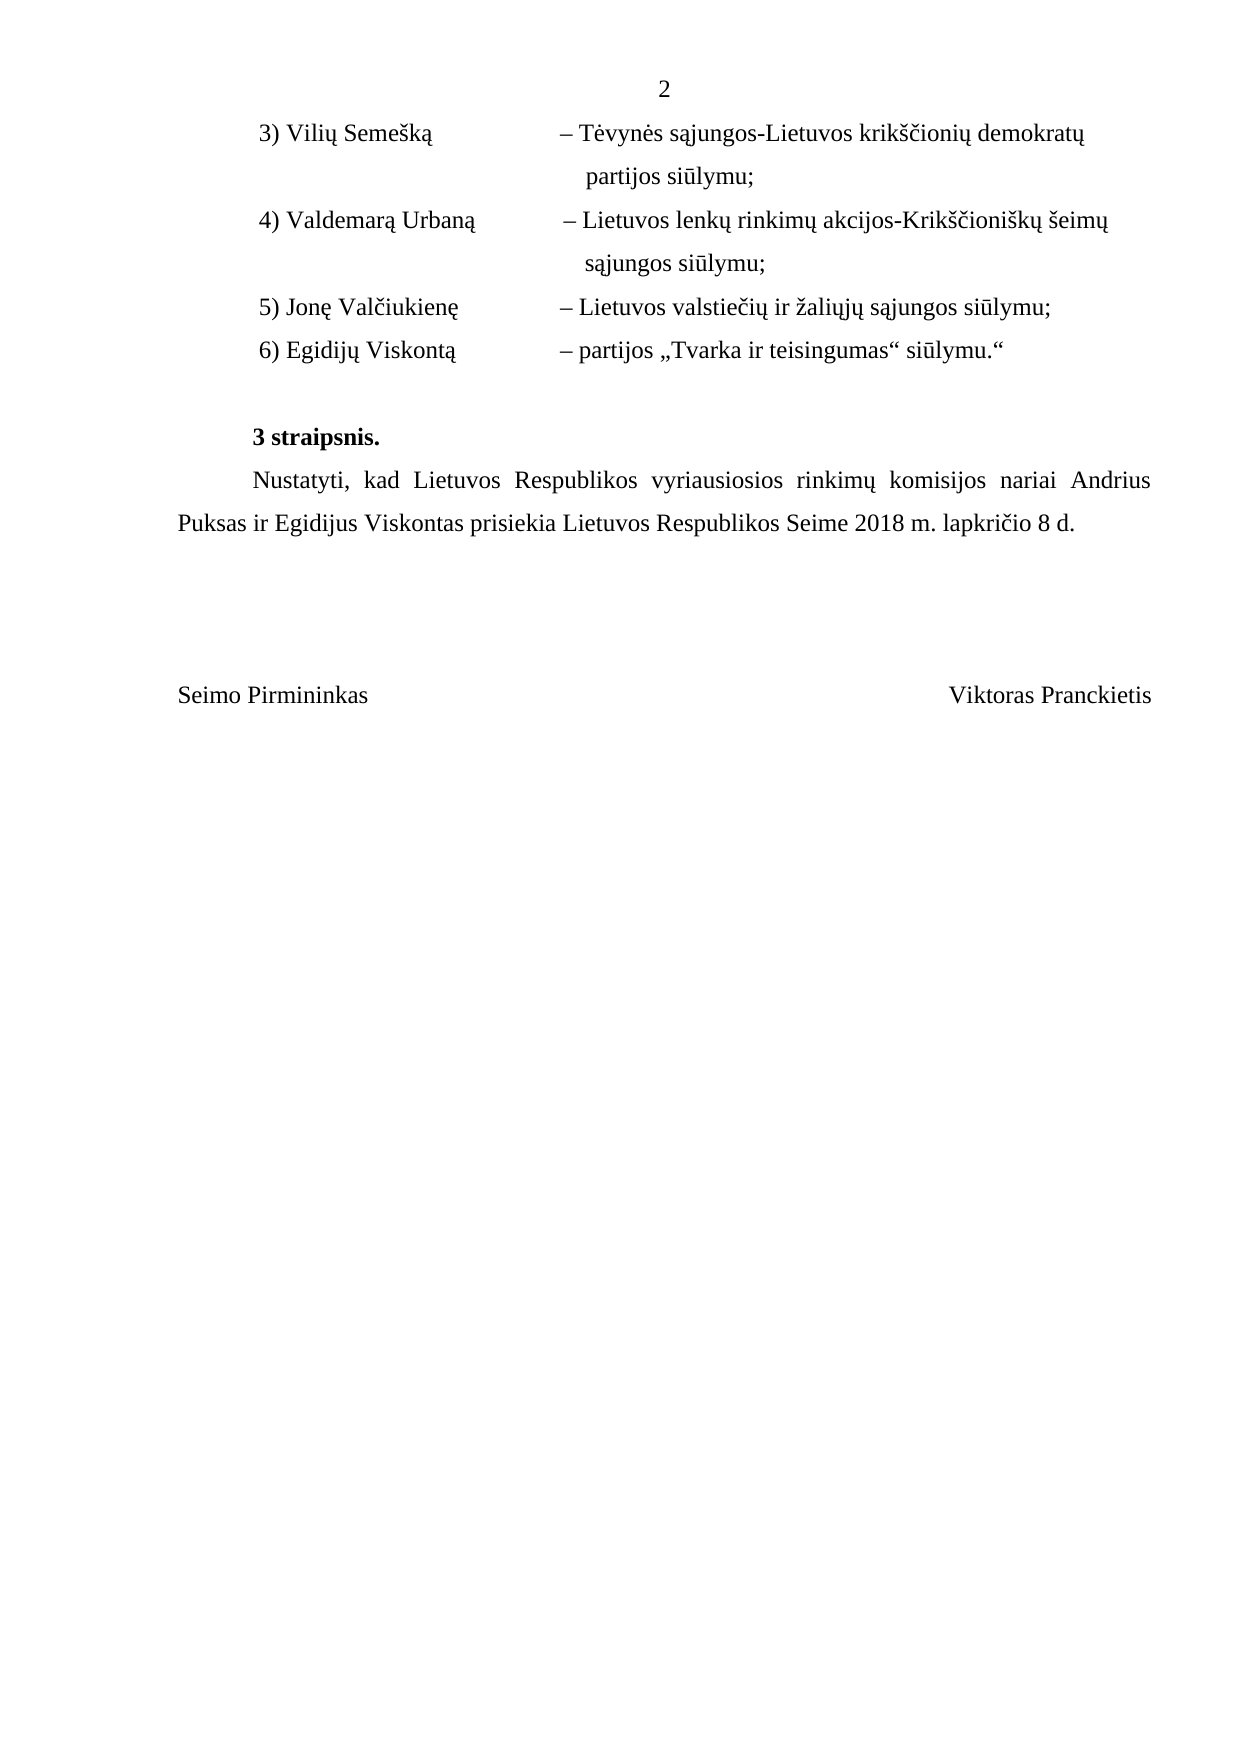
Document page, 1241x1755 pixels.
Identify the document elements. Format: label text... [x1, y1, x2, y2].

table_cell – Tėvynės sąjungos-Lietuvos krikščionių demokratų partijos siūlymu; [549, 118, 1152, 205]
table_cell – Lietuvos valstiečių ir žaliųjų sąjungos siūlymu; [549, 293, 1152, 335]
text 3 straipsnis. [177, 422, 1152, 450]
text Nustatyti, kad Lietuvos Respublikos vyriausiosios rinkimų komisijos nariai Andrius Puksas ir Egidijus Viskontas prisiekia Lietuvos Respublikos Seime 2018 m. lapkričio 8 d. [177, 465, 1152, 537]
table_cell – partijos „Tvarka ir teisingumas“ siūlymu.“ [549, 335, 1152, 378]
table_cell 5) Jonę Valčiukienę [248, 293, 548, 335]
text Seimo Pirmininkas Viktoras Pranckietis [177, 680, 1152, 709]
table_cell 3) Vilių Semešką [248, 118, 548, 205]
table_cell 6) Egidijų Viskontą [248, 335, 548, 378]
table_cell – Lietuvos lenkų rinkimų akcijos-Krikščioniškų šeimų sąjungos siūlymu; [549, 205, 1152, 292]
table_cell 4) Valdemarą Urbaną [248, 205, 548, 292]
